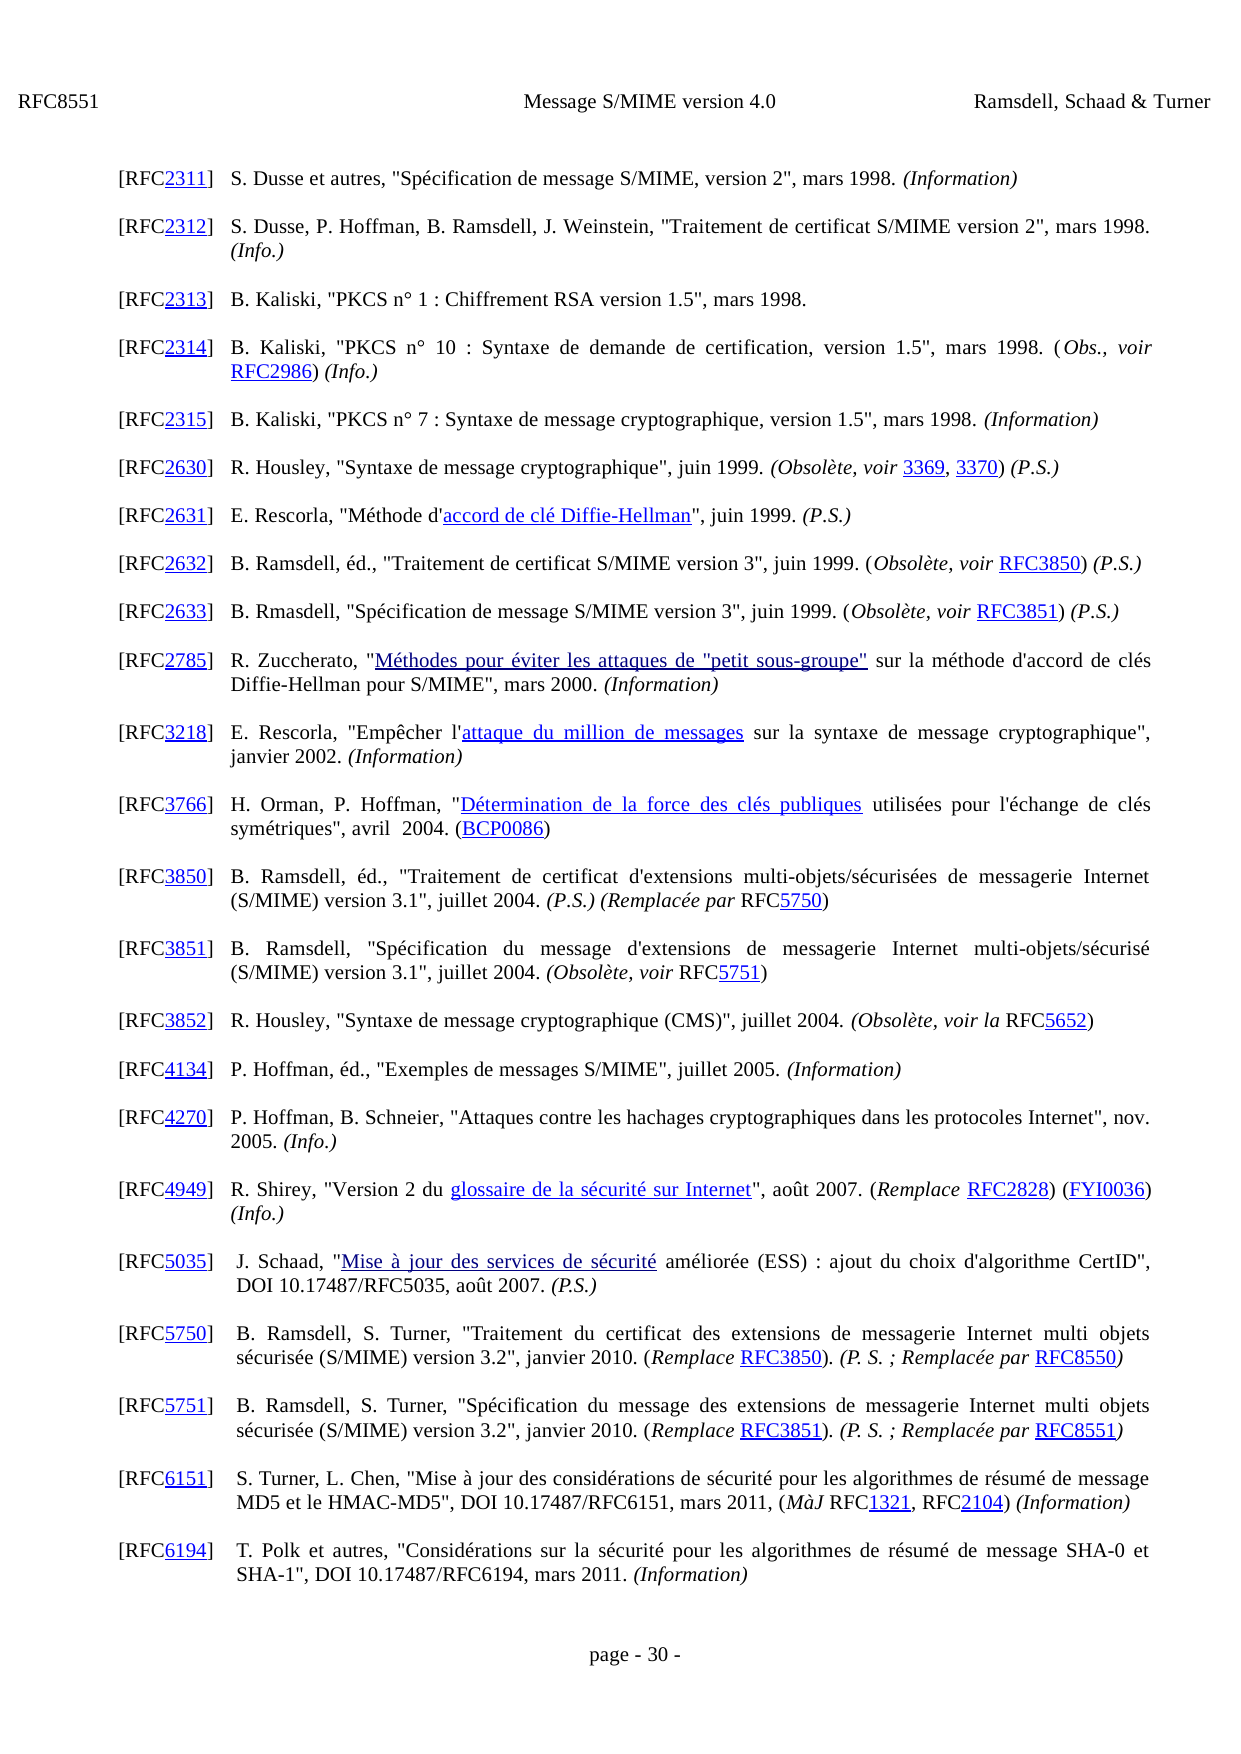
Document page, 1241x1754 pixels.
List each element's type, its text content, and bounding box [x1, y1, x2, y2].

text [RFC4270] P. Hoffman, B. Schneier, "Attaques contre les hachages cryptographiques dans les protocoles Internet", nov. 2005. (Info.) [118, 1104, 1152, 1153]
text [RFC6151] S. Turner, L. Chen, "Mise à jour des considérations de sécurité pour les algorithmes de résumé de message MD5 et le HMAC-MD5", DOI 10.17487/RFC6151, mars 2011, (MàJ RFC1321, RFC2104) (Information) [118, 1466, 1152, 1514]
text [RFC5750] B. Ramsdell, S. Turner, "Traitement du certificat des extensions de messagerie Internet multi objets sécurisée (S/MIME) version 3.2", janvier 2010. (Remplace RFC3850). (P. S. ; Remplacée par RFC8550) [118, 1321, 1152, 1369]
text [RFC3218] E. Rescorla, "Empêcher l'attaque du million de messages sur la syntaxe de message cryptographique", janvier 2002. (Information) [118, 719, 1152, 768]
text [RFC3766] H. Orman, P. Hoffman, "Détermination de la force des clés publiques utilisées pour l'échange de clés symétriques", avril 2004. (BCP0086) [118, 792, 1152, 840]
text [RFC3850] B. Ramsdell, éd., "Traitement de certificat d'extensions multi-objets/sécurisées de messagerie Internet (S/MIME) version 3.1", juillet 2004. (P.S.) (Remplacée par RFC5750) [118, 864, 1152, 912]
text [RFC2631] E. Rescorla, "Méthode d'accord de clé Diffie-Hellman", juin 1999. (P.S.) [118, 503, 1152, 527]
text [RFC4134] P. Hoffman, éd., "Exemples de messages S/MIME", juillet 2005. (Information) [118, 1056, 1152, 1081]
text [RFC5035] J. Schaad, "Mise à jour des services de sécurité améliorée (ESS) : ajout du choix d'algorithme CertID", DOI 10.17487/RFC5035, août 2007. (P.S.) [118, 1249, 1152, 1297]
text [RFC4949] R. Shirey, "Version 2 du glossaire de la sécurité sur Internet", août 2007. (Remplace RFC2828) (FYI0036) (Info.) [118, 1177, 1152, 1225]
text [RFC5751] B. Ramsdell, S. Turner, "Spécification du message des extensions de messagerie Internet multi objets sécurisée (S/MIME) version 3.2", janvier 2010. (Remplace RFC3851). (P. S. ; Remplacée par RFC8551) [118, 1393, 1152, 1441]
text [RFC2630] R. Housley, "Syntaxe de message cryptographique", juin 1999. (Obsolète, voir 3369, 3370) (P.S.) [118, 455, 1152, 479]
text [RFC2314] B. Kaliski, "PKCS n° 10 : Syntaxe de demande de certification, version 1.5", mars 1998. (Obs., voir RFC2986) (Info.) [118, 334, 1152, 383]
text [RFC2632] B. Ramsdell, éd., "Traitement de certificat S/MIME version 3", juin 1999. (Obsolète, voir RFC3850) (P.S.) [118, 551, 1152, 575]
text [RFC2313] B. Kaliski, "PKCS n° 1 : Chiffrement RSA version 1.5", mars 1998. [118, 286, 1152, 311]
text [RFC2312] S. Dusse, P. Hoffman, B. Ramsdell, J. Weinstein, "Traitement de certificat S/MIME version 2", mars 1998. (Info.) [118, 214, 1152, 262]
text [RFC3851] B. Ramsdell, "Spécification du message d'extensions de messagerie Internet multi-objets/sécurisé (S/MIME) version 3.1", juillet 2004. (Obsolète, voir RFC5751) [118, 936, 1152, 984]
text [RFC2311] S. Dusse et autres, "Spécification de message S/MIME, version 2", mars 1998. (Information) [118, 166, 1152, 190]
text [RFC2315] B. Kaliski, "PKCS n° 7 : Syntaxe de message cryptographique, version 1.5", mars 1998. (Information) [118, 407, 1152, 431]
text [RFC6194] T. Polk et autres, "Considérations sur la sécurité pour les algorithmes de résumé de message SHA-0 et SHA-1", DOI 10.17487/RFC6194, mars 2011. (Information) [118, 1538, 1152, 1586]
text [RFC2633] B. Rmasdell, "Spécification de message S/MIME version 3", juin 1999. (Obsolète, voir RFC3851) (P.S.) [118, 599, 1152, 623]
text [RFC2785] R. Zuccherato, "Méthodes pour éviter les attaques de "petit sous-groupe" sur la méthode d'accord de clés Diffie-Hellman pour S/MIME", mars 2000. (Information) [118, 647, 1152, 696]
text [RFC3852] R. Housley, "Syntaxe de message cryptographique (CMS)", juillet 2004. (Obsolète, voir la RFC5652) [118, 1008, 1152, 1032]
